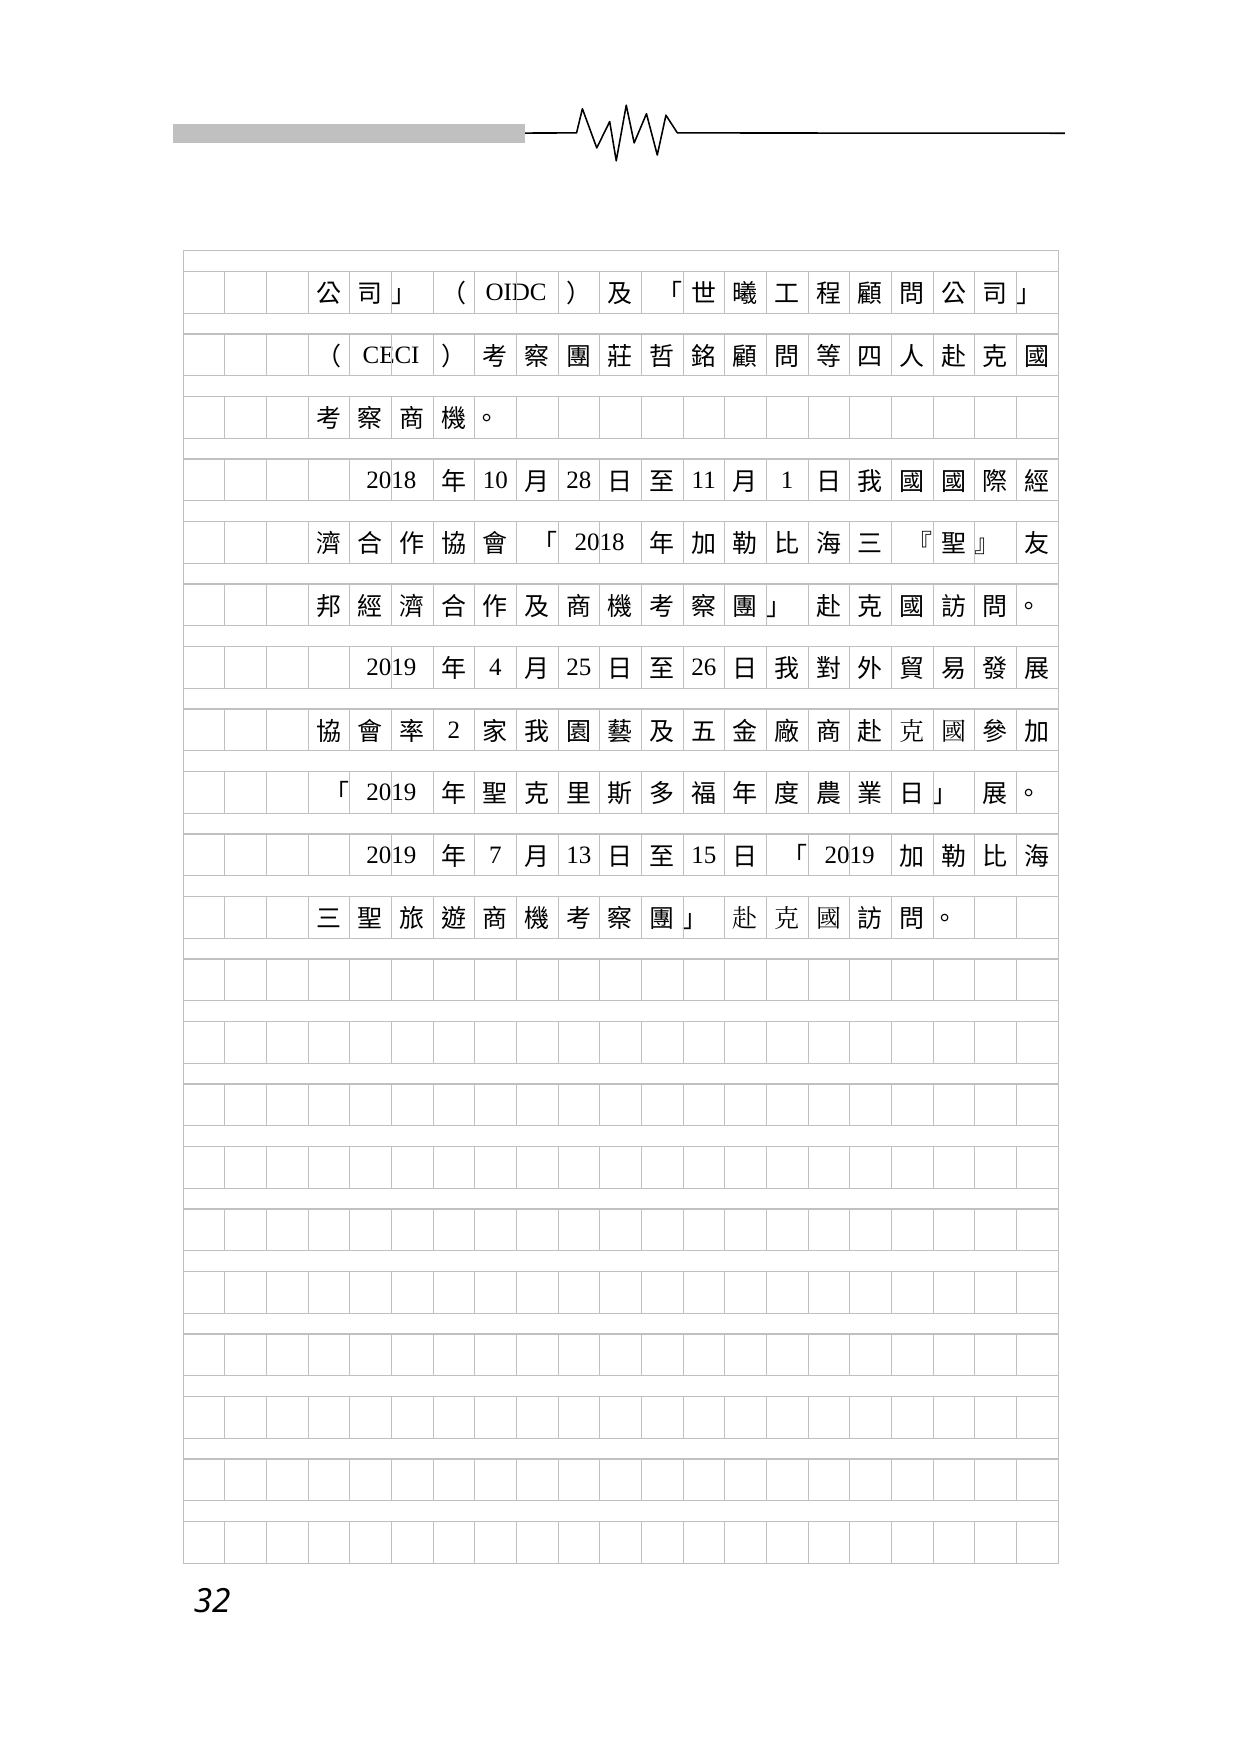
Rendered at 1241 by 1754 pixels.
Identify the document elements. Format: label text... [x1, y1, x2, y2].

text 2018年10月28日至11月1日我國國際經濟合作協會「2018年加勒比海三『聖』友邦經濟合作及商機考察團」赴克國訪問。 [281, 439, 1058, 458]
text 2018年5月6日至10日「海外投資開發公司」（OIDC）及「世曦工程顧問公司」（CECI）考察團莊哲銘顧問等四人赴克國考察商機。 [517, 272, 558, 313]
text 2018年5月6日至10日「海外投資開發公司」（OIDC）及「世曦工程顧問公司」（CECI）考察團莊哲銘顧問等四人赴克國考察商機。 [767, 335, 808, 375]
text 2019年7月13日至15日「2019加勒比海三聖旅遊商機考察團」赴克國訪問。 [475, 897, 516, 938]
text 2018年5月6日至10日「海外投資開發公司」（OIDC）及「世曦工程顧問公司」（CECI）考察團莊哲銘顧問等四人赴克國考察商機。 [559, 335, 599, 375]
text 2019年7月13日至15日「2019加勒比海三聖旅遊商機考察團」赴克國訪問。 [767, 897, 808, 938]
text 2019年7月13日至15日「2019加勒比海三聖旅遊商機考察團」赴克國訪問。 [684, 835, 724, 875]
text 2019年4月25日至26日我對外貿易發展協會率2家我園藝及五金廠商赴克國參加「2019年聖克里斯多福年度農業日」展。 [684, 772, 724, 813]
text 2019年7月13日至15日「2019加勒比海三聖旅遊商機考察團」赴克國訪問。 [642, 897, 683, 938]
text 2019年7月13日至15日「2019加勒比海三聖旅遊商機考察團」赴克國訪問。 [767, 835, 808, 875]
text 2018年5月6日至10日「海外投資開發公司」（OIDC）及「世曦工程顧問公司」（CECI）考察團莊哲銘顧問等四人赴克國考察商機。 [434, 272, 474, 313]
text 2019年7月13日至15日「2019加勒比海三聖旅遊商機考察團」赴克國訪問。 [271, 897, 308, 938]
text 2019年7月13日至15日「2019加勒比海三聖旅遊商機考察團」赴克國訪問。 [559, 897, 599, 938]
text 2018年10月28日至11月1日我國國際經濟合作協會「2018年加勒比海三『聖』友邦經濟合作及商機考察團」赴克國訪問。 [600, 522, 641, 563]
text 2018年5月6日至10日「海外投資開發公司」（OIDC）及「世曦工程顧問公司」（CECI）考察團莊哲銘顧問等四人赴克國考察商機。 [850, 335, 891, 375]
text 2019年4月25日至26日我對外貿易發展協會率2家我園藝及五金廠商赴克國參加「2019年聖克里斯多福年度農業日」展。 [559, 710, 599, 750]
text 2019年7月13日至15日「2019加勒比海三聖旅遊商機考察團」赴克國訪問。 [350, 897, 391, 938]
text 2018年10月28日至11月1日我國國際經濟合作協會「2018年加勒比海三『聖』友邦經濟合作及商機考察團」赴克國訪問。 [350, 460, 391, 500]
text 2018年10月28日至11月1日我國國際經濟合作協會「2018年加勒比海三『聖』友邦經濟合作及商機考察團」赴克國訪問。 [475, 585, 516, 625]
text 2019年7月13日至15日「2019加勒比海三聖旅遊商機考察團」赴克國訪問。 [809, 835, 849, 875]
text 2018年10月28日至11月1日我國國際經濟合作協會「2018年加勒比海三『聖』友邦經濟合作及商機考察團」赴克國訪問。 [517, 460, 558, 500]
text 2018年10月28日至11月1日我國國際經濟合作協會「2018年加勒比海三『聖』友邦經濟合作及商機考察團」赴克國訪問。 [725, 460, 766, 500]
text 2019年4月25日至26日我對外貿易發展協會率2家我園藝及五金廠商赴克國參加「2019年聖克里斯多福年度農業日」展。 [392, 772, 433, 813]
text 2019年4月25日至26日我對外貿易發展協會率2家我園藝及五金廠商赴克國參加「2019年聖克里斯多福年度農業日」展。 [1017, 647, 1058, 688]
text 2019年4月25日至26日我對外貿易發展協會率2家我園藝及五金廠商赴克國參加「2019年聖克里斯多福年度農業日」展。 [517, 647, 558, 688]
text 2019年7月13日至15日「2019加勒比海三聖旅遊商機考察團」赴克國訪問。 [434, 897, 474, 938]
text 2019年7月13日至15日「2019加勒比海三聖旅遊商機考察團」赴克國訪問。 [271, 835, 308, 875]
text 2019年4月25日至26日我對外貿易發展協會率2家我園藝及五金廠商赴克國參加「2019年聖克里斯多福年度農業日」展。 [350, 710, 391, 750]
text 2018年5月6日至10日「海外投資開發公司」（OIDC）及「世曦工程顧問公司」（CECI）考察團莊哲銘顧問等四人赴克國考察商機。 [975, 397, 1016, 438]
text 2019年4月25日至26日我對外貿易發展協會率2家我園藝及五金廠商赴克國參加「2019年聖克里斯多福年度農業日」展。 [642, 772, 683, 813]
text 2018年10月28日至11月1日我國國際經濟合作協會「2018年加勒比海三『聖』友邦經濟合作及商機考察團」赴克國訪問。 [809, 460, 849, 500]
text 2018年10月28日至11月1日我國國際經濟合作協會「2018年加勒比海三『聖』友邦經濟合作及商機考察團」赴克國訪問。 [725, 585, 766, 625]
text 2018年10月28日至11月1日我國國際經濟合作協會「2018年加勒比海三『聖』友邦經濟合作及商機考察團」赴克國訪問。 [559, 460, 599, 500]
text 2018年10月28日至11月1日我國國際經濟合作協會「2018年加勒比海三『聖』友邦經濟合作及商機考察團」赴克國訪問。 [309, 522, 349, 563]
text 2019年4月25日至26日我對外貿易發展協會率2家我園藝及五金廠商赴克國參加「2019年聖克里斯多福年度農業日」展。 [725, 647, 766, 688]
text 2019年4月25日至26日我對外貿易發展協會率2家我園藝及五金廠商赴克國參加「2019年聖克里斯多福年度農業日」展。 [309, 647, 349, 688]
text 2019年4月25日至26日我對外貿易發展協會率2家我園藝及五金廠商赴克國參加「2019年聖克里斯多福年度農業日」展。 [600, 710, 641, 750]
text 2019年7月13日至15日「2019加勒比海三聖旅遊商機考察團」赴克國訪問。 [850, 835, 891, 875]
text 2019年7月13日至15日「2019加勒比海三聖旅遊商機考察團」赴克國訪問。 [850, 897, 891, 938]
text 2018年10月28日至11月1日我國國際經濟合作協會「2018年加勒比海三『聖』友邦經濟合作及商機考察團」赴克國訪問。 [392, 522, 433, 563]
text 2018年5月6日至10日「海外投資開發公司」（OIDC）及「世曦工程顧問公司」（CECI）考察團莊哲銘顧問等四人赴克國考察商機。 [475, 397, 516, 438]
text 2018年10月28日至11月1日我國國際經濟合作協會「2018年加勒比海三『聖』友邦經濟合作及商機考察團」赴克國訪問。 [309, 460, 349, 500]
text 2019年4月25日至26日我對外貿易發展協會率2家我園藝及五金廠商赴克國參加「2019年聖克里斯多福年度農業日」展。 [767, 710, 808, 750]
text 2018年5月6日至10日「海外投資開發公司」（OIDC）及「世曦工程顧問公司」（CECI）考察團莊哲銘顧問等四人赴克國考察商機。 [934, 335, 974, 375]
text 2019年4月25日至26日我對外貿易發展協會率2家我園藝及五金廠商赴克國參加「2019年聖克里斯多福年度農業日」展。 [684, 647, 724, 688]
text 2018年5月6日至10日「海外投資開發公司」（OIDC）及「世曦工程顧問公司」（CECI）考察團莊哲銘顧問等四人赴克國考察商機。 [559, 272, 599, 313]
text 2019年4月25日至26日我對外貿易發展協會率2家我園藝及五金廠商赴克國參加「2019年聖克里斯多福年度農業日」展。 [517, 710, 558, 750]
text 2018年10月28日至11月1日我國國際經濟合作協會「2018年加勒比海三『聖』友邦經濟合作及商機考察團」赴克國訪問。 [975, 522, 1016, 563]
text 2018年5月6日至10日「海外投資開發公司」（OIDC）及「世曦工程顧問公司」（CECI）考察團莊哲銘顧問等四人赴克國考察商機。 [850, 272, 891, 313]
text 2018年10月28日至11月1日我國國際經濟合作協會「2018年加勒比海三『聖』友邦經濟合作及商機考察團」赴克國訪問。 [475, 460, 516, 500]
text 2019年7月13日至15日「2019加勒比海三聖旅遊商機考察團」赴克國訪問。 [1017, 897, 1058, 938]
text 2018年5月6日至10日「海外投資開發公司」（OIDC）及「世曦工程顧問公司」（CECI）考察團莊哲銘顧問等四人赴克國考察商機。 [725, 397, 766, 438]
text 2019年4月25日至26日我對外貿易發展協會率2家我園藝及五金廠商赴克國參加「2019年聖克里斯多福年度農業日」展。 [434, 772, 474, 813]
text 2019年4月25日至26日我對外貿易發展協會率2家我園藝及五金廠商赴克國參加「2019年聖克里斯多福年度農業日」展。 [1017, 772, 1058, 813]
text 2019年7月13日至15日「2019加勒比海三聖旅遊商機考察團」赴克國訪問。 [392, 835, 433, 875]
text 2018年5月6日至10日「海外投資開發公司」（OIDC）及「世曦工程顧問公司」（CECI）考察團莊哲銘顧問等四人赴克國考察商機。 [281, 251, 1058, 271]
text 2018年5月6日至10日「海外投資開發公司」（OIDC）及「世曦工程顧問公司」（CECI）考察團莊哲銘顧問等四人赴克國考察商機。 [975, 335, 1016, 375]
text 2018年10月28日至11月1日我國國際經濟合作協會「2018年加勒比海三『聖』友邦經濟合作及商機考察團」赴克國訪問。 [684, 460, 724, 500]
text 2019年4月25日至26日我對外貿易發展協會率2家我園藝及五金廠商赴克國參加「2019年聖克里斯多福年度農業日」展。 [600, 647, 641, 688]
text 2019年4月25日至26日我對外貿易發展協會率2家我園藝及五金廠商赴克國參加「2019年聖克里斯多福年度農業日」展。 [725, 772, 766, 813]
text 2019年4月25日至26日我對外貿易發展協會率2家我園藝及五金廠商赴克國參加「2019年聖克里斯多福年度農業日」展。 [392, 647, 433, 688]
text 2018年10月28日至11月1日我國國際經濟合作協會「2018年加勒比海三『聖』友邦經濟合作及商機考察團」赴克國訪問。 [642, 522, 683, 563]
text 2019年4月25日至26日我對外貿易發展協會率2家我園藝及五金廠商赴克國參加「2019年聖克里斯多福年度農業日」展。 [281, 626, 1058, 646]
text 2018年10月28日至11月1日我國國際經濟合作協會「2018年加勒比海三『聖』友邦經濟合作及商機考察團」赴克國訪問。 [392, 460, 433, 500]
text 2018年5月6日至10日「海外投資開發公司」（OIDC）及「世曦工程顧問公司」（CECI）考察團莊哲銘顧問等四人赴克國考察商機。 [600, 397, 641, 438]
text 2019年4月25日至26日我對外貿易發展協會率2家我園藝及五金廠商赴克國參加「2019年聖克里斯多福年度農業日」展。 [975, 710, 1016, 750]
text 2018年10月28日至11月1日我國國際經濟合作協會「2018年加勒比海三『聖』友邦經濟合作及商機考察團」赴克國訪問。 [892, 460, 933, 500]
text 2019年4月25日至26日我對外貿易發展協會率2家我園藝及五金廠商赴克國參加「2019年聖克里斯多福年度農業日」展。 [850, 772, 891, 813]
text 2019年7月13日至15日「2019加勒比海三聖旅遊商機考察團」赴克國訪問。 [475, 835, 516, 875]
text 2019年7月13日至15日「2019加勒比海三聖旅遊商機考察團」赴克國訪問。 [975, 835, 1016, 875]
text 2019年4月25日至26日我對外貿易發展協會率2家我園藝及五金廠商赴克國參加「2019年聖克里斯多福年度農業日」展。 [350, 772, 391, 813]
text 2018年5月6日至10日「海外投資開發公司」（OIDC）及「世曦工程顧問公司」（CECI）考察團莊哲銘顧問等四人赴克國考察商機。 [975, 272, 1016, 313]
text 2018年10月28日至11月1日我國國際經濟合作協會「2018年加勒比海三『聖』友邦經濟合作及商機考察團」赴克國訪問。 [642, 460, 683, 500]
text 2019年7月13日至15日「2019加勒比海三聖旅遊商機考察團」赴克國訪問。 [1017, 835, 1058, 875]
text 2019年4月25日至26日我對外貿易發展協會率2家我園藝及五金廠商赴克國參加「2019年聖克里斯多福年度農業日」展。 [434, 647, 474, 688]
text 2018年5月6日至10日「海外投資開發公司」（OIDC）及「世曦工程顧問公司」（CECI）考察團莊哲銘顧問等四人赴克國考察商機。 [434, 397, 474, 438]
text 2019年7月13日至15日「2019加勒比海三聖旅遊商機考察團」赴克國訪問。 [517, 897, 558, 938]
text 2019年7月13日至15日「2019加勒比海三聖旅遊商機考察團」赴克國訪問。 [892, 897, 933, 938]
text 2018年10月28日至11月1日我國國際經濟合作協會「2018年加勒比海三『聖』友邦經濟合作及商機考察團」赴克國訪問。 [767, 522, 808, 563]
text 2019年4月25日至26日我對外貿易發展協會率2家我園藝及五金廠商赴克國參加「2019年聖克里斯多福年度農業日」展。 [309, 710, 349, 750]
text 2018年10月28日至11月1日我國國際經濟合作協會「2018年加勒比海三『聖』友邦經濟合作及商機考察團」赴克國訪問。 [850, 460, 891, 500]
text 2018年10月28日至11月1日我國國際經濟合作協會「2018年加勒比海三『聖』友邦經濟合作及商機考察團」赴克國訪問。 [892, 585, 933, 625]
text 2019年4月25日至26日我對外貿易發展協會率2家我園藝及五金廠商赴克國參加「2019年聖克里斯多福年度農業日」展。 [767, 772, 808, 813]
text 2019年7月13日至15日「2019加勒比海三聖旅遊商機考察團」赴克國訪問。 [559, 835, 599, 875]
text 2019年4月25日至26日我對外貿易發展協會率2家我園藝及五金廠商赴克國參加「2019年聖克里斯多福年度農業日」展。 [559, 772, 599, 813]
text 2018年10月28日至11月1日我國國際經濟合作協會「2018年加勒比海三『聖』友邦經濟合作及商機考察團」赴克國訪問。 [1017, 460, 1058, 500]
text 2018年5月6日至10日「海外投資開發公司」（OIDC）及「世曦工程顧問公司」（CECI）考察團莊哲銘顧問等四人赴克國考察商機。 [600, 335, 641, 375]
text 2019年7月13日至15日「2019加勒比海三聖旅遊商機考察團」赴克國訪問。 [809, 897, 849, 938]
text 2018年5月6日至10日「海外投資開發公司」（OIDC）及「世曦工程顧問公司」（CECI）考察團莊哲銘顧問等四人赴克國考察商機。 [642, 335, 683, 375]
text 2019年7月13日至15日「2019加勒比海三聖旅遊商機考察團」赴克國訪問。 [975, 897, 1016, 938]
text 2018年10月28日至11月1日我國國際經濟合作協會「2018年加勒比海三『聖』友邦經濟合作及商機考察團」赴克國訪問。 [1017, 522, 1058, 563]
text 2018年10月28日至11月1日我國國際經濟合作協會「2018年加勒比海三『聖』友邦經濟合作及商機考察團」赴克國訪問。 [975, 460, 1016, 500]
text 2018年10月28日至11月1日我國國際經濟合作協會「2018年加勒比海三『聖』友邦經濟合作及商機考察團」赴克國訪問。 [559, 522, 599, 563]
text 2018年10月28日至11月1日我國國際經濟合作協會「2018年加勒比海三『聖』友邦經濟合作及商機考察團」赴克國訪問。 [1017, 585, 1058, 625]
text 2019年4月25日至26日我對外貿易發展協會率2家我園藝及五金廠商赴克國參加「2019年聖克里斯多福年度農業日」展。 [350, 647, 391, 688]
text 2018年5月6日至10日「海外投資開發公司」（OIDC）及「世曦工程顧問公司」（CECI）考察團莊哲銘顧問等四人赴克國考察商機。 [475, 335, 516, 375]
text 2018年10月28日至11月1日我國國際經濟合作協會「2018年加勒比海三『聖』友邦經濟合作及商機考察團」赴克國訪問。 [434, 585, 474, 625]
text 2018年10月28日至11月1日我國國際經濟合作協會「2018年加勒比海三『聖』友邦經濟合作及商機考察團」赴克國訪問。 [350, 585, 391, 625]
text 2018年5月6日至10日「海外投資開發公司」（OIDC）及「世曦工程顧問公司」（CECI）考察團莊哲銘顧問等四人赴克國考察商機。 [281, 376, 1058, 396]
text 2019年4月25日至26日我對外貿易發展協會率2家我園藝及五金廠商赴克國參加「2019年聖克里斯多福年度農業日」展。 [684, 710, 724, 750]
text 2018年5月6日至10日「海外投資開發公司」（OIDC）及「世曦工程顧問公司」（CECI）考察團莊哲銘顧問等四人赴克國考察商機。 [559, 397, 599, 438]
text 2019年7月13日至15日「2019加勒比海三聖旅遊商機考察團」赴克國訪問。 [725, 897, 766, 938]
text 2019年4月25日至26日我對外貿易發展協會率2家我園藝及五金廠商赴克國參加「2019年聖克里斯多福年度農業日」展。 [892, 710, 933, 750]
text 2019年4月25日至26日我對外貿易發展協會率2家我園藝及五金廠商赴克國參加「2019年聖克里斯多福年度農業日」展。 [934, 710, 974, 750]
text 2019年7月13日至15日「2019加勒比海三聖旅遊商機考察團」赴克國訪問。 [892, 835, 933, 875]
text 2019年4月25日至26日我對外貿易發展協會率2家我園藝及五金廠商赴克國參加「2019年聖克里斯多福年度農業日」展。 [767, 647, 808, 688]
text 2019年7月13日至15日「2019加勒比海三聖旅遊商機考察團」赴克國訪問。 [271, 876, 1058, 896]
text 2019年4月25日至26日我對外貿易發展協會率2家我園藝及五金廠商赴克國參加「2019年聖克里斯多福年度農業日」展。 [934, 647, 974, 688]
text 2018年10月28日至11月1日我國國際經濟合作協會「2018年加勒比海三『聖』友邦經濟合作及商機考察團」赴克國訪問。 [434, 460, 474, 500]
text 2018年10月28日至11月1日我國國際經濟合作協會「2018年加勒比海三『聖』友邦經濟合作及商機考察團」赴克國訪問。 [850, 585, 891, 625]
text 2018年5月6日至10日「海外投資開發公司」（OIDC）及「世曦工程顧問公司」（CECI）考察團莊哲銘顧問等四人赴克國考察商機。 [809, 272, 849, 313]
text 2018年5月6日至10日「海外投資開發公司」（OIDC）及「世曦工程顧問公司」（CECI）考察團莊哲銘顧問等四人赴克國考察商機。 [517, 335, 558, 375]
text 2019年4月25日至26日我對外貿易發展協會率2家我園藝及五金廠商赴克國參加「2019年聖克里斯多福年度農業日」展。 [809, 647, 849, 688]
text 2019年4月25日至26日我對外貿易發展協會率2家我園藝及五金廠商赴克國參加「2019年聖克里斯多福年度農業日」展。 [517, 772, 558, 813]
text 2018年5月6日至10日「海外投資開發公司」（OIDC）及「世曦工程顧問公司」（CECI）考察團莊哲銘顧問等四人赴克國考察商機。 [309, 397, 349, 438]
text 2019年4月25日至26日我對外貿易發展協會率2家我園藝及五金廠商赴克國參加「2019年聖克里斯多福年度農業日」展。 [850, 647, 891, 688]
text 2018年10月28日至11月1日我國國際經濟合作協會「2018年加勒比海三『聖』友邦經濟合作及商機考察團」赴克國訪問。 [725, 522, 766, 563]
text 2018年10月28日至11月1日我國國際經濟合作協會「2018年加勒比海三『聖』友邦經濟合作及商機考察團」赴克國訪問。 [600, 585, 641, 625]
text 2019年4月25日至26日我對外貿易發展協會率2家我園藝及五金廠商赴克國參加「2019年聖克里斯多福年度農業日」展。 [809, 710, 849, 750]
text 2018年10月28日至11月1日我國國際經濟合作協會「2018年加勒比海三『聖』友邦經濟合作及商機考察團」赴克國訪問。 [767, 585, 808, 625]
text 2018年5月6日至10日「海外投資開發公司」（OIDC）及「世曦工程顧問公司」（CECI）考察團莊哲銘顧問等四人赴克國考察商機。 [725, 272, 766, 313]
text 2018年5月6日至10日「海外投資開發公司」（OIDC）及「世曦工程顧問公司」（CECI）考察團莊哲銘顧問等四人赴克國考察商機。 [392, 397, 433, 438]
text 2018年5月6日至10日「海外投資開發公司」（OIDC）及「世曦工程顧問公司」（CECI）考察團莊哲銘顧問等四人赴克國考察商機。 [767, 272, 808, 313]
text 2018年10月28日至11月1日我國國際經濟合作協會「2018年加勒比海三『聖』友邦經濟合作及商機考察團」赴克國訪問。 [475, 522, 516, 563]
text 2019年4月25日至26日我對外貿易發展協會率2家我園藝及五金廠商赴克國參加「2019年聖克里斯多福年度農業日」展。 [975, 647, 1016, 688]
text 2018年10月28日至11月1日我國國際經濟合作協會「2018年加勒比海三『聖』友邦經濟合作及商機考察團」赴克國訪問。 [892, 522, 933, 563]
text 2019年7月13日至15日「2019加勒比海三聖旅遊商機考察團」赴克國訪問。 [517, 835, 558, 875]
text 2018年10月28日至11月1日我國國際經濟合作協會「2018年加勒比海三『聖』友邦經濟合作及商機考察團」赴克國訪問。 [517, 585, 558, 625]
text 2018年5月6日至10日「海外投資開發公司」（OIDC）及「世曦工程顧問公司」（CECI）考察團莊哲銘顧問等四人赴克國考察商機。 [309, 272, 349, 313]
text 2019年7月13日至15日「2019加勒比海三聖旅遊商機考察團」赴克國訪問。 [309, 835, 349, 875]
text 2018年10月28日至11月1日我國國際經濟合作協會「2018年加勒比海三『聖』友邦經濟合作及商機考察團」赴克國訪問。 [350, 522, 391, 563]
text 2019年4月25日至26日我對外貿易發展協會率2家我園藝及五金廠商赴克國參加「2019年聖克里斯多福年度農業日」展。 [475, 772, 516, 813]
text 2019年4月25日至26日我對外貿易發展協會率2家我園藝及五金廠商赴克國參加「2019年聖克里斯多福年度農業日」展。 [600, 772, 641, 813]
text 2019年7月13日至15日「2019加勒比海三聖旅遊商機考察團」赴克國訪問。 [642, 835, 683, 875]
text 2018年5月6日至10日「海外投資開發公司」（OIDC）及「世曦工程顧問公司」（CECI）考察團莊哲銘顧問等四人赴克國考察商機。 [309, 335, 349, 375]
text 2019年4月25日至26日我對外貿易發展協會率2家我園藝及五金廠商赴克國參加「2019年聖克里斯多福年度農業日」展。 [892, 647, 933, 688]
text 2018年10月28日至11月1日我國國際經濟合作協會「2018年加勒比海三『聖』友邦經濟合作及商機考察團」赴克國訪問。 [281, 564, 1058, 583]
text 2018年10月28日至11月1日我國國際經濟合作協會「2018年加勒比海三『聖』友邦經濟合作及商機考察團」赴克國訪問。 [309, 585, 349, 625]
text 2019年7月13日至15日「2019加勒比海三聖旅遊商機考察團」赴克國訪問。 [271, 814, 1058, 833]
text 2019年7月13日至15日「2019加勒比海三聖旅遊商機考察團」赴克國訪問。 [600, 835, 641, 875]
text 2018年5月6日至10日「海外投資開發公司」（OIDC）及「世曦工程顧問公司」（CECI）考察團莊哲銘顧問等四人赴克國考察商機。 [809, 397, 849, 438]
text 2018年10月28日至11月1日我國國際經濟合作協會「2018年加勒比海三『聖』友邦經濟合作及商機考察團」赴克國訪問。 [809, 522, 849, 563]
text 2019年4月25日至26日我對外貿易發展協會率2家我園藝及五金廠商赴克國參加「2019年聖克里斯多福年度農業日」展。 [725, 710, 766, 750]
text 2019年4月25日至26日我對外貿易發展協會率2家我園藝及五金廠商赴克國參加「2019年聖克里斯多福年度農業日」展。 [559, 647, 599, 688]
text 2019年4月25日至26日我對外貿易發展協會率2家我園藝及五金廠商赴克國參加「2019年聖克里斯多福年度農業日」展。 [475, 710, 516, 750]
text 2019年7月13日至15日「2019加勒比海三聖旅遊商機考察團」赴克國訪問。 [684, 897, 724, 938]
text 2018年5月6日至10日「海外投資開發公司」（OIDC）及「世曦工程顧問公司」（CECI）考察團莊哲銘顧問等四人赴克國考察商機。 [1017, 397, 1058, 438]
text 2018年5月6日至10日「海外投資開發公司」（OIDC）及「世曦工程顧問公司」（CECI）考察團莊哲銘顧問等四人赴克國考察商機。 [892, 272, 933, 313]
text 2018年10月28日至11月1日我國國際經濟合作協會「2018年加勒比海三『聖』友邦經濟合作及商機考察團」赴克國訪問。 [850, 522, 891, 563]
text 2018年10月28日至11月1日我國國際經濟合作協會「2018年加勒比海三『聖』友邦經濟合作及商機考察團」赴克國訪問。 [559, 585, 599, 625]
text 2018年5月6日至10日「海外投資開發公司」（OIDC）及「世曦工程顧問公司」（CECI）考察團莊哲銘顧問等四人赴克國考察商機。 [642, 272, 683, 313]
text 2018年5月6日至10日「海外投資開發公司」（OIDC）及「世曦工程顧問公司」（CECI）考察團莊哲銘顧問等四人赴克國考察商機。 [517, 397, 558, 438]
text 2019年7月13日至15日「2019加勒比海三聖旅遊商機考察團」赴克國訪問。 [350, 835, 391, 875]
text 2018年10月28日至11月1日我國國際經濟合作協會「2018年加勒比海三『聖』友邦經濟合作及商機考察團」赴克國訪問。 [642, 585, 683, 625]
text 2018年10月28日至11月1日我國國際經濟合作協會「2018年加勒比海三『聖』友邦經濟合作及商機考察團」赴克國訪問。 [517, 522, 558, 563]
text 2018年5月6日至10日「海外投資開發公司」（OIDC）及「世曦工程顧問公司」（CECI）考察團莊哲銘顧問等四人赴克國考察商機。 [767, 397, 808, 438]
text 2019年4月25日至26日我對外貿易發展協會率2家我園藝及五金廠商赴克國參加「2019年聖克里斯多福年度農業日」展。 [934, 772, 974, 813]
text 2018年5月6日至10日「海外投資開發公司」（OIDC）及「世曦工程顧問公司」（CECI）考察團莊哲銘顧問等四人赴克國考察商機。 [1017, 272, 1058, 313]
text 2018年10月28日至11月1日我國國際經濟合作協會「2018年加勒比海三『聖』友邦經濟合作及商機考察團」赴克國訪問。 [975, 585, 1016, 625]
text 2019年4月25日至26日我對外貿易發展協會率2家我園藝及五金廠商赴克國參加「2019年聖克里斯多福年度農業日」展。 [892, 772, 933, 813]
text 2018年10月28日至11月1日我國國際經濟合作協會「2018年加勒比海三『聖』友邦經濟合作及商機考察團」赴克國訪問。 [434, 522, 474, 563]
text 2018年5月6日至10日「海外投資開發公司」（OIDC）及「世曦工程顧問公司」（CECI）考察團莊哲銘顧問等四人赴克國考察商機。 [934, 397, 974, 438]
text 2019年4月25日至26日我對外貿易發展協會率2家我園藝及五金廠商赴克國參加「2019年聖克里斯多福年度農業日」展。 [642, 647, 683, 688]
text 2019年4月25日至26日我對外貿易發展協會率2家我園藝及五金廠商赴克國參加「2019年聖克里斯多福年度農業日」展。 [1017, 710, 1058, 750]
text 2018年5月6日至10日「海外投資開發公司」（OIDC）及「世曦工程顧問公司」（CECI）考察團莊哲銘顧問等四人赴克國考察商機。 [642, 397, 683, 438]
text 2019年7月13日至15日「2019加勒比海三聖旅遊商機考察團」赴克國訪問。 [725, 835, 766, 875]
text 2019年4月25日至26日我對外貿易發展協會率2家我園藝及五金廠商赴克國參加「2019年聖克里斯多福年度農業日」展。 [281, 689, 1058, 708]
text 2018年10月28日至11月1日我國國際經濟合作協會「2018年加勒比海三『聖』友邦經濟合作及商機考察團」赴克國訪問。 [392, 585, 433, 625]
text 2019年4月25日至26日我對外貿易發展協會率2家我園藝及五金廠商赴克國參加「2019年聖克里斯多福年度農業日」展。 [809, 772, 849, 813]
text 2018年10月28日至11月1日我國國際經濟合作協會「2018年加勒比海三『聖』友邦經濟合作及商機考察團」赴克國訪問。 [684, 585, 724, 625]
text 2018年10月28日至11月1日我國國際經濟合作協會「2018年加勒比海三『聖』友邦經濟合作及商機考察團」赴克國訪問。 [600, 460, 641, 500]
text 2018年5月6日至10日「海外投資開發公司」（OIDC）及「世曦工程顧問公司」（CECI）考察團莊哲銘顧問等四人赴克國考察商機。 [392, 335, 433, 375]
text 2019年7月13日至15日「2019加勒比海三聖旅遊商機考察團」赴克國訪問。 [392, 897, 433, 938]
text 2018年10月28日至11月1日我國國際經濟合作協會「2018年加勒比海三『聖』友邦經濟合作及商機考察團」赴克國訪問。 [767, 460, 808, 500]
text 2018年10月28日至11月1日我國國際經濟合作協會「2018年加勒比海三『聖』友邦經濟合作及商機考察團」赴克國訪問。 [934, 460, 974, 500]
text 2018年5月6日至10日「海外投資開發公司」（OIDC）及「世曦工程顧問公司」（CECI）考察團莊哲銘顧問等四人赴克國考察商機。 [892, 335, 933, 375]
text 2019年4月25日至26日我對外貿易發展協會率2家我園藝及五金廠商赴克國參加「2019年聖克里斯多福年度農業日」展。 [309, 772, 349, 813]
text 2018年5月6日至10日「海外投資開發公司」（OIDC）及「世曦工程顧問公司」（CECI）考察團莊哲銘顧問等四人赴克國考察商機。 [392, 272, 433, 313]
text 2018年10月28日至11月1日我國國際經濟合作協會「2018年加勒比海三『聖』友邦經濟合作及商機考察團」赴克國訪問。 [934, 585, 974, 625]
text 2018年5月6日至10日「海外投資開發公司」（OIDC）及「世曦工程顧問公司」（CECI）考察團莊哲銘顧問等四人赴克國考察商機。 [684, 335, 724, 375]
text 2018年5月6日至10日「海外投資開發公司」（OIDC）及「世曦工程顧問公司」（CECI）考察團莊哲銘顧問等四人赴克國考察商機。 [600, 272, 641, 313]
text 2018年5月6日至10日「海外投資開發公司」（OIDC）及「世曦工程顧問公司」（CECI）考察團莊哲銘顧問等四人赴克國考察商機。 [725, 335, 766, 375]
text 2018年5月6日至10日「海外投資開發公司」（OIDC）及「世曦工程顧問公司」（CECI）考察團莊哲銘顧問等四人赴克國考察商機。 [281, 314, 1058, 333]
text 2018年10月28日至11月1日我國國際經濟合作協會「2018年加勒比海三『聖』友邦經濟合作及商機考察團」赴克國訪問。 [281, 501, 1058, 521]
text 2018年5月6日至10日「海外投資開發公司」（OIDC）及「世曦工程顧問公司」（CECI）考察團莊哲銘顧問等四人赴克國考察商機。 [892, 397, 933, 438]
text 2019年7月13日至15日「2019加勒比海三聖旅遊商機考察團」赴克國訪問。 [934, 897, 974, 938]
text 2018年5月6日至10日「海外投資開發公司」（OIDC）及「世曦工程顧問公司」（CECI）考察團莊哲銘顧問等四人赴克國考察商機。 [350, 272, 391, 313]
text 2018年5月6日至10日「海外投資開發公司」（OIDC）及「世曦工程顧問公司」（CECI）考察團莊哲銘顧問等四人赴克國考察商機。 [809, 335, 849, 375]
text 2019年7月13日至15日「2019加勒比海三聖旅遊商機考察團」赴克國訪問。 [600, 897, 641, 938]
text 2019年4月25日至26日我對外貿易發展協會率2家我園藝及五金廠商赴克國參加「2019年聖克里斯多福年度農業日」展。 [975, 772, 1016, 813]
text 2018年5月6日至10日「海外投資開發公司」（OIDC）及「世曦工程顧問公司」（CECI）考察團莊哲銘顧問等四人赴克國考察商機。 [434, 335, 474, 375]
text 2019年4月25日至26日我對外貿易發展協會率2家我園藝及五金廠商赴克國參加「2019年聖克里斯多福年度農業日」展。 [434, 710, 474, 750]
text 2019年4月25日至26日我對外貿易發展協會率2家我園藝及五金廠商赴克國參加「2019年聖克里斯多福年度農業日」展。 [642, 710, 683, 750]
text 2018年5月6日至10日「海外投資開發公司」（OIDC）及「世曦工程顧問公司」（CECI）考察團莊哲銘顧問等四人赴克國考察商機。 [850, 397, 891, 438]
text 2019年7月13日至15日「2019加勒比海三聖旅遊商機考察團」赴克國訪問。 [309, 897, 349, 938]
text 2019年4月25日至26日我對外貿易發展協會率2家我園藝及五金廠商赴克國參加「2019年聖克里斯多福年度農業日」展。 [850, 710, 891, 750]
text 2018年10月28日至11月1日我國國際經濟合作協會「2018年加勒比海三『聖』友邦經濟合作及商機考察團」赴克國訪問。 [684, 522, 724, 563]
text 2019年4月25日至26日我對外貿易發展協會率2家我園藝及五金廠商赴克國參加「2019年聖克里斯多福年度農業日」展。 [475, 647, 516, 688]
text 2018年5月6日至10日「海外投資開發公司」（OIDC）及「世曦工程顧問公司」（CECI）考察團莊哲銘顧問等四人赴克國考察商機。 [684, 397, 724, 438]
text 2018年10月28日至11月1日我國國際經濟合作協會「2018年加勒比海三『聖』友邦經濟合作及商機考察團」赴克國訪問。 [934, 522, 974, 563]
text 2018年5月6日至10日「海外投資開發公司」（OIDC）及「世曦工程顧問公司」（CECI）考察團莊哲銘顧問等四人赴克國考察商機。 [684, 272, 724, 313]
text 2018年5月6日至10日「海外投資開發公司」（OIDC）及「世曦工程顧問公司」（CECI）考察團莊哲銘顧問等四人赴克國考察商機。 [475, 272, 516, 313]
text 2019年4月25日至26日我對外貿易發展協會率2家我園藝及五金廠商赴克國參加「2019年聖克里斯多福年度農業日」展。 [392, 710, 433, 750]
text 2018年5月6日至10日「海外投資開發公司」（OIDC）及「世曦工程顧問公司」（CECI）考察團莊哲銘顧問等四人赴克國考察商機。 [350, 397, 391, 438]
text 2019年7月13日至15日「2019加勒比海三聖旅遊商機考察團」赴克國訪問。 [934, 835, 974, 875]
text 2018年10月28日至11月1日我國國際經濟合作協會「2018年加勒比海三『聖』友邦經濟合作及商機考察團」赴克國訪問。 [809, 585, 849, 625]
text 2019年4月25日至26日我對外貿易發展協會率2家我園藝及五金廠商赴克國參加「2019年聖克里斯多福年度農業日」展。 [281, 751, 1058, 771]
text 2018年5月6日至10日「海外投資開發公司」（OIDC）及「世曦工程顧問公司」（CECI）考察團莊哲銘顧問等四人赴克國考察商機。 [934, 272, 974, 313]
text 2018年5月6日至10日「海外投資開發公司」（OIDC）及「世曦工程顧問公司」（CECI）考察團莊哲銘顧問等四人赴克國考察商機。 [1017, 335, 1058, 375]
text 2019年7月13日至15日「2019加勒比海三聖旅遊商機考察團」赴克國訪問。 [434, 835, 474, 875]
text 2018年5月6日至10日「海外投資開發公司」（OIDC）及「世曦工程顧問公司」（CECI）考察團莊哲銘顧問等四人赴克國考察商機。 [350, 335, 391, 375]
